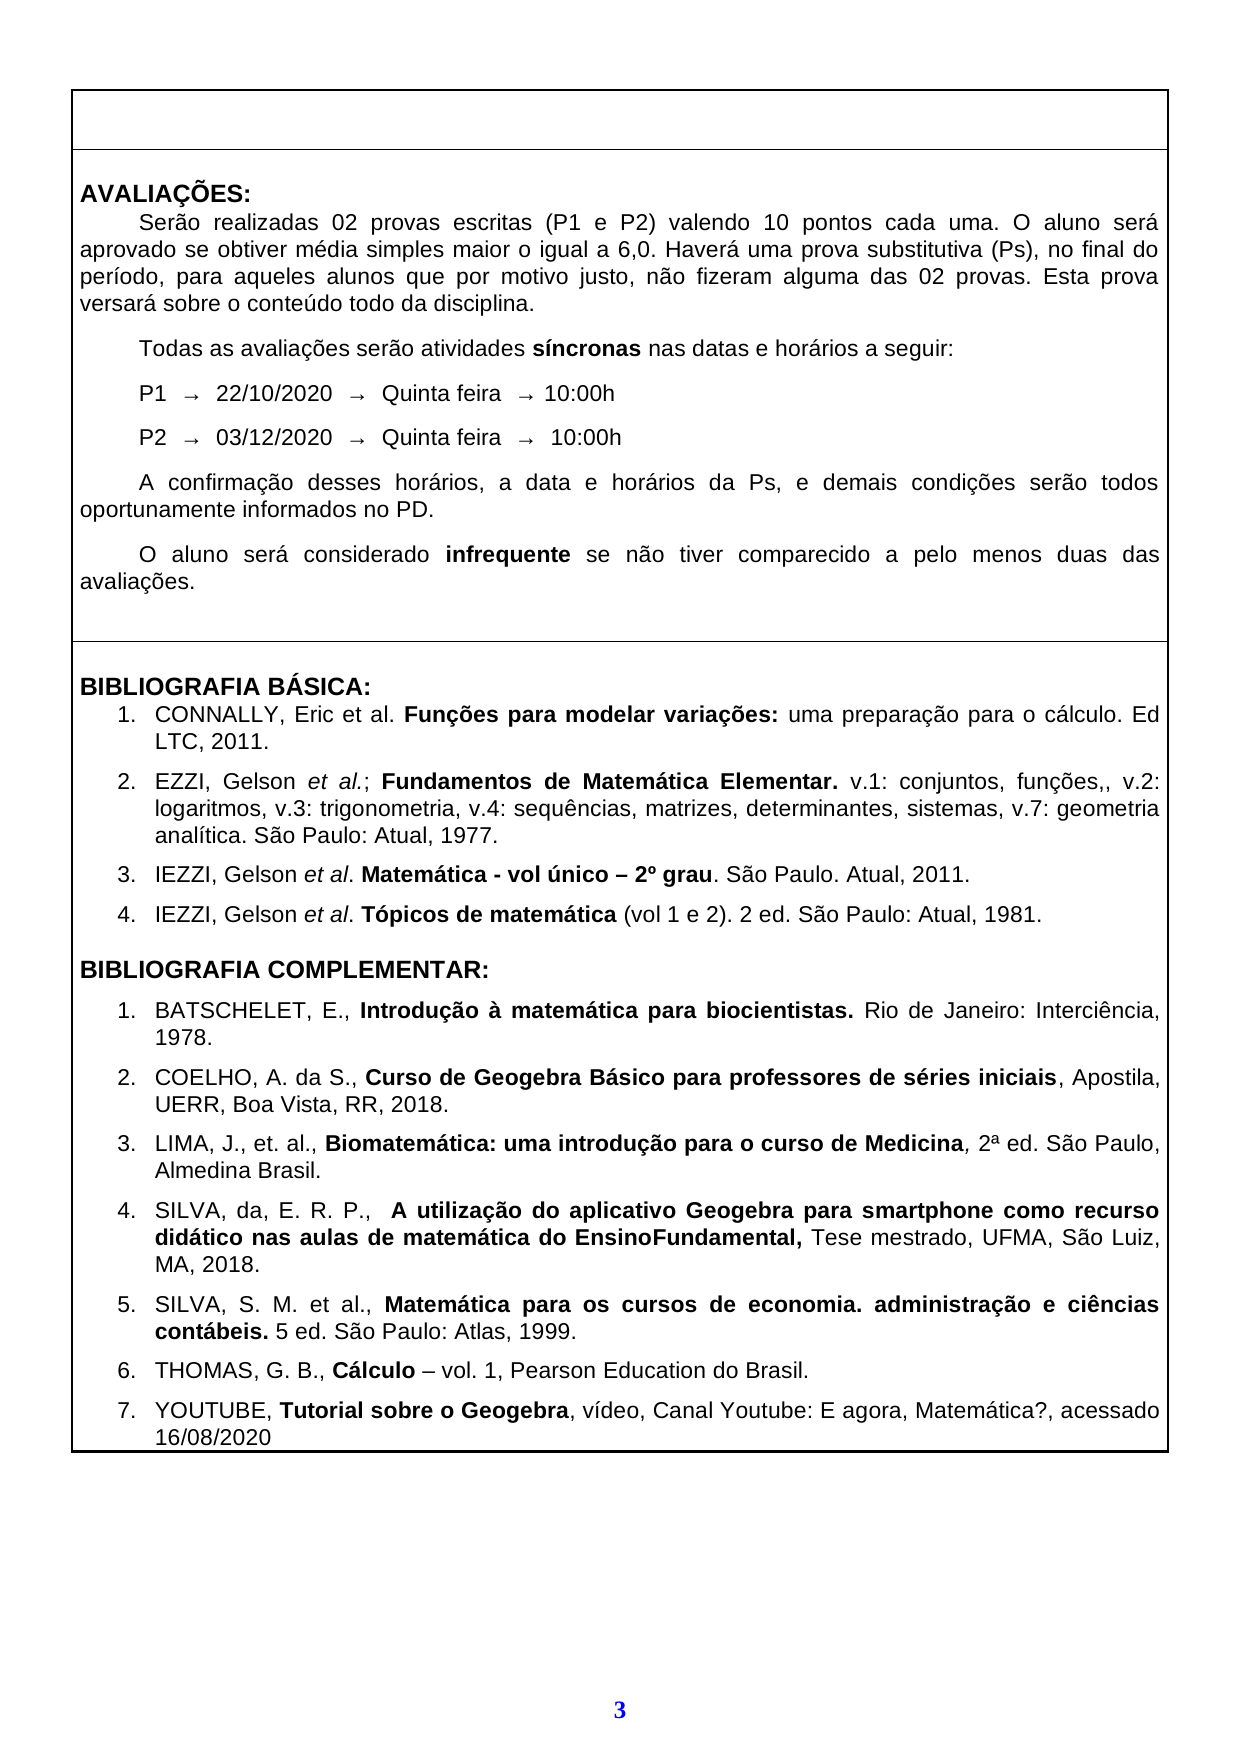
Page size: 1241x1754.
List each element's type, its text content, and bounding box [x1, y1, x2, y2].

table_cell BIBLIOGRAFIA BÁSICA: CONNALLY, Eric et al. Funções para modelar variações: uma preparação para o cálculo. Ed LTC, 2011. EZZI, Gelson et al.; Fundamentos de Matemática Elementar. v.1: conjuntos, funções,, v.2: logaritmos, v.3: trigonometria, v.4: sequências, matrizes, determinantes, sistemas, v.7: geometria analítica. São Paulo: Atual, 1977. IEZZI, Gelson et al. Matemática - vol único – 2º grau. São Paulo. Atual, 2011. IEZZI, Gelson et al. Tópicos de matemática (vol 1 e 2). 2 ed. São Paulo: Atual, 1981. BIBLIOGRAFIA COMPLEMENTAR: BATSCHELET, E., Introdução à matemática para biocientistas. Rio de Janeiro: Interciência, 1978. COELHO, A. da S., Curso de Geogebra Básico para professores de séries iniciais, Apostila, UERR, Boa Vista, RR, 2018. LIMA, J., et. al., Biomatemática: uma introdução para o curso de Medicina, 2ª ed. São Paulo, Almedina Brasil. SILVA, da, E. R. P., A utilização do aplicativo Geogebra para smartphone como recurso didático nas aulas de matemática do EnsinoFundamental, Tese mestrado, UFMA, São Luiz, MA, 2018. SILVA, S. M. et al., Matemática para os cursos de economia. administração e ciências contábeis. 5 ed. São Paulo: Atlas, 1999. THOMAS, G. B., Cálculo – vol. 1, Pearson Education do Brasil. YOUTUBE, Tutorial sobre o Geogebra, vídeo, Canal Youtube: E agora, Matemática?, acessado 16/08/2020 [73, 642, 1167, 1450]
table_cell AVALIAÇÕES: Serão realizadas 02 provas escritas (P1 e P2) valendo 10 pontos cada uma. O aluno será aprovado se obtiver média simples maior o igual a 6,0. Haverá uma prova substitutiva (Ps), no final do período, para aqueles alunos que por motivo justo, não fizeram alguma das 02 provas. Esta prova versará sobre o conteúdo todo da disciplina. Todas as avaliações serão atividades síncronas nas datas e horários a seguir: P1 → 22/10/2020 → Quinta feira → 10:00h P2 → 03/12/2020 → Quinta feira → 10:00h A confirmação desses horários, a data e horários da Ps, e demais condições serão todos oportunamente informados no PD. O aluno será considerado infrequente se não tiver comparecido a pelo menos duas das avaliações. [73, 150, 1167, 641]
table_header [73, 91, 1167, 149]
